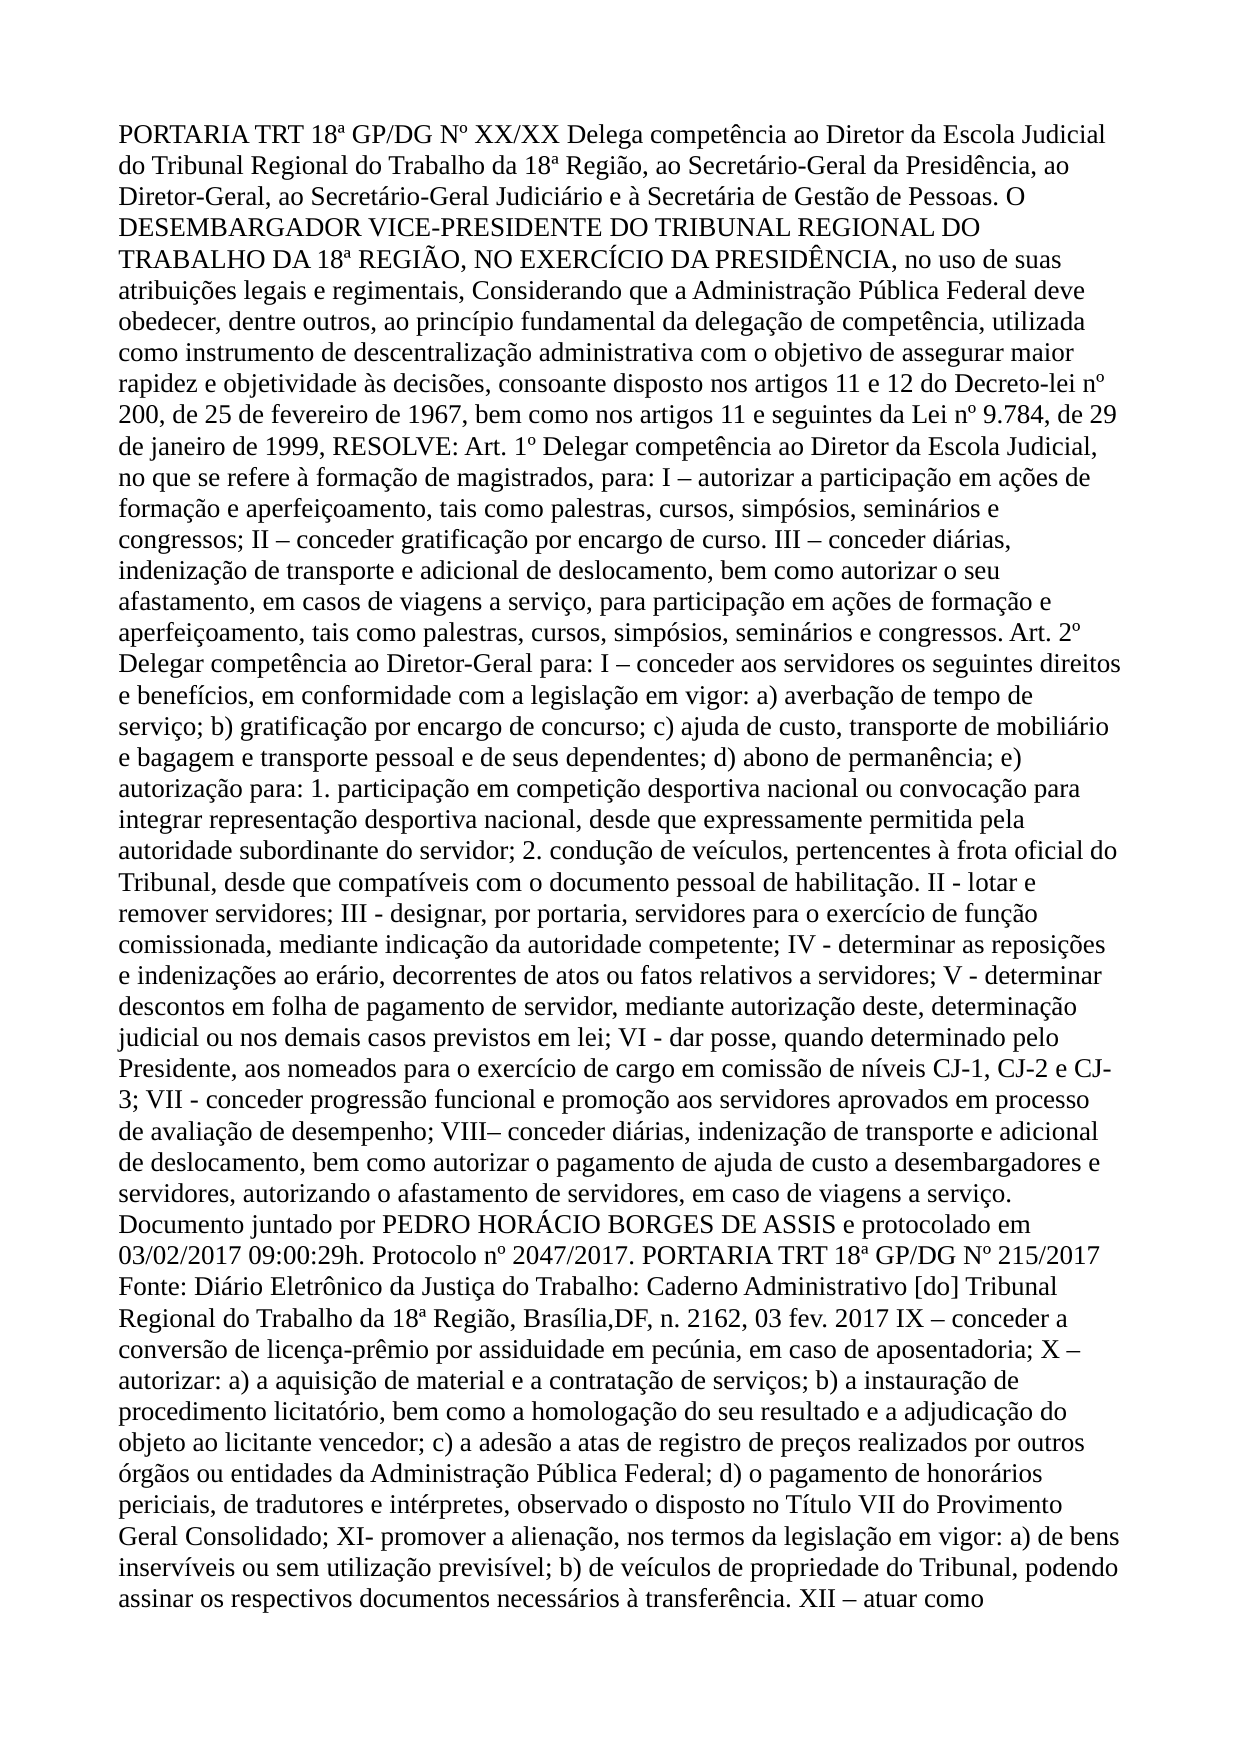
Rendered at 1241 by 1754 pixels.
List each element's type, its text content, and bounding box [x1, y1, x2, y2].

text PORTARIA TRT 18ª GP/DG Nº XX/XX Delega competência ao Diretor da Escola Judicial do Tribunal Regional do Trabalho da 18ª Região, ao Secretário-Geral da Presidência, ao Diretor-Geral, ao Secretário-Geral Judiciário e à Secretária de Gestão de Pessoas. O DESEMBARGADOR VICE-PRESIDENTE DO TRIBUNAL REGIONAL DO TRABALHO DA 18ª REGIÃO, NO EXERCÍCIO DA PRESIDÊNCIA, no uso de suas atribuições legais e regimentais, Considerando que a Administração Pública Federal deve obedecer, dentre outros, ao princípio fundamental da delegação de competência, utilizada como instrumento de descentralização administrativa com o objetivo de assegurar maior rapidez e objetividade às decisões, consoante disposto nos artigos 11 e 12 do Decreto-lei nº 200, de 25 de fevereiro de 1967, bem como nos artigos 11 e seguintes da Lei nº 9.784, de 29 de janeiro de 1999, RESOLVE: Art. 1º Delegar competência ao Diretor da Escola Judicial, no que se refere à formação de magistrados, para: I – autorizar a participação em ações de formação e aperfeiçoamento, tais como palestras, cursos, simpósios, seminários e congressos; II – conceder gratificação por encargo de curso. III – conceder diárias, indenização de transporte e adicional de deslocamento, bem como autorizar o seu afastamento, em casos de viagens a serviço, para participação em ações de formação e aperfeiçoamento, tais como palestras, cursos, simpósios, seminários e congressos. Art. 2º Delegar competência ao Diretor-Geral para: I – conceder aos servidores os seguintes direitos e benefícios, em conformidade com a legislação em vigor: a) averbação de tempo de serviço; b) gratificação por encargo de concurso; c) ajuda de custo, transporte de mobiliário e bagagem e transporte pessoal e de seus dependentes; d) abono de permanência; e) autorização para: 1. participação em competição desportiva nacional ou convocação para integrar representação desportiva nacional, desde que expressamente permitida pela autoridade subordinante do servidor; 2. condução de veículos, pertencentes à frota oficial do Tribunal, desde que compatíveis com o documento pessoal de habilitação. II - lotar e remover servidores; III - designar, por portaria, servidores para o exercício de função comissionada, mediante indicação da autoridade competente; IV - determinar as reposições e indenizações ao erário, decorrentes de atos ou fatos relativos a servidores; V - determinar descontos em folha de pagamento de servidor, mediante autorização deste, determinação judicial ou nos demais casos previstos em lei; VI - dar posse, quando determinado pelo Presidente, aos nomeados para o exercício de cargo em comissão de níveis CJ-1, CJ-2 e CJ-3; VII - conceder progressão funcional e promoção aos servidores aprovados em processo de avaliação de desempenho; VIII– conceder diárias, indenização de transporte e adicional de deslocamento, bem como autorizar o pagamento de ajuda de custo a desembargadores e servidores, autorizando o afastamento de servidores, em caso de viagens a serviço. Documento juntado por PEDRO HORÁCIO BORGES DE ASSIS e protocolado em 03/02/2017 09:00:29h. Protocolo nº 2047/2017. PORTARIA TRT 18ª GP/DG Nº 215/2017 Fonte: Diário Eletrônico da Justiça do Trabalho: Caderno Administrativo [do] Tribunal Regional do Trabalho da 18ª Região, Brasília,DF, n. 2162, 03 fev. 2017 IX – conceder a conversão de licença-prêmio por assiduidade em pecúnia, em caso de aposentadoria; X – autorizar: a) a aquisição de material e a contratação de serviços; b) a instauração de procedimento licitatório, bem como a homologação do seu resultado e a adjudicação do objeto ao licitante vencedor; c) a adesão a atas de registro de preços realizados por outros órgãos ou entidades da Administração Pública Federal; d) o pagamento de honorários periciais, de tradutores e intérpretes, observado o disposto no Título VII do Provimento Geral Consolidado; XI- promover a alienação, nos termos da legislação em vigor: a) de bens inservíveis ou sem utilização previsível; b) de veículos de propriedade do Tribunal, podendo assinar os respectivos documentos necessários à transferência. XII – atuar como [118, 118, 1122, 1613]
